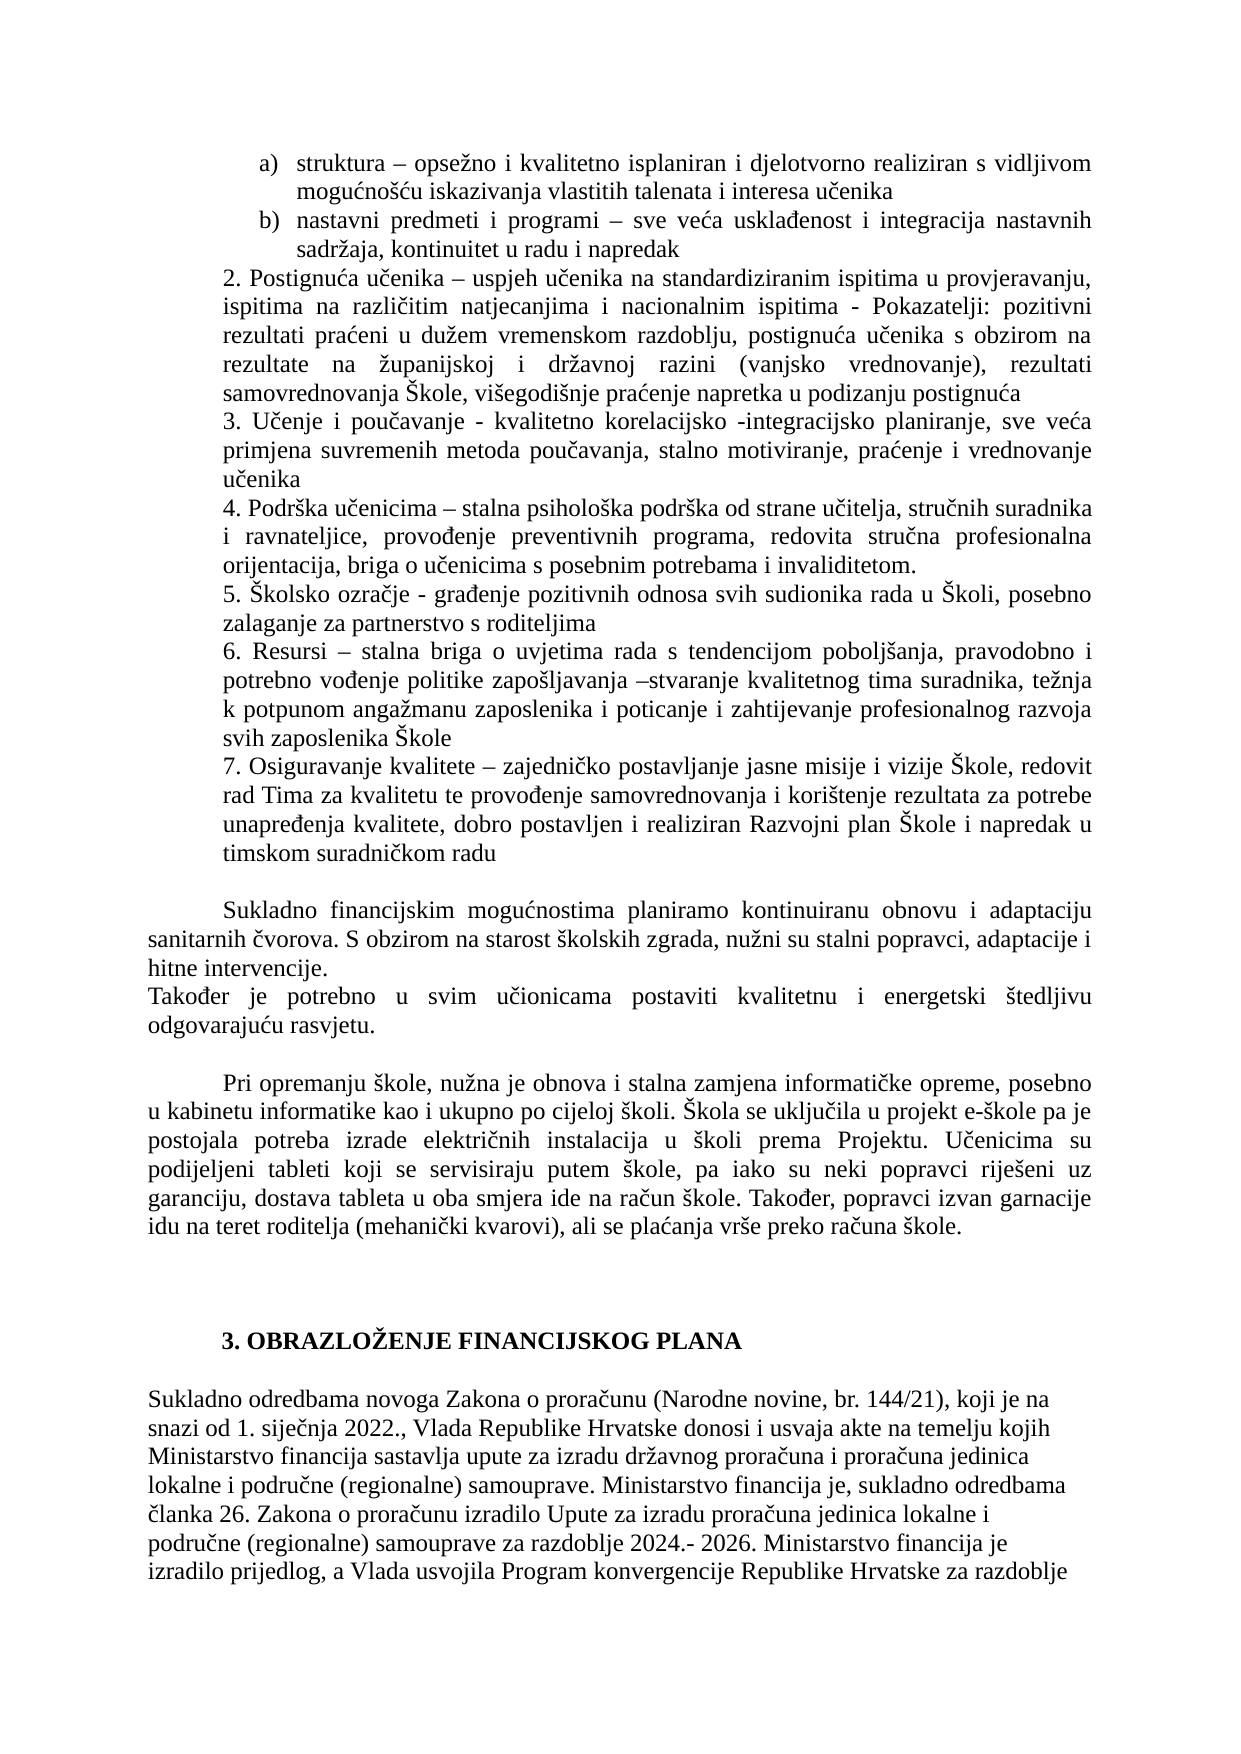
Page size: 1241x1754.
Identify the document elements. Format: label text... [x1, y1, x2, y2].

text Sukladno financijskim mogućnostima planiramo kontinuiranu obnovu i adaptaciju sanitarnih čvorova. S obzirom na starost školskih zgrada, nužni su stalni popravci, adaptacije i hitne intervencije. [148, 895, 1093, 981]
list nastavni predmeti i programi – sve veća usklađenost i integracija nastavnih sadržaja, kontinuitet u radu i napredak [259, 205, 1093, 263]
text Sukladno odredbama novoga Zakona o proračunu (Narodne novine, br. 144/21), koji je na [148, 1384, 1093, 1413]
text 5. Školsko ozračje - građenje pozitivnih odnosa svih sudionika rada u Školi, posebno zalaganje za partnerstvo s roditeljima [223, 579, 1093, 636]
text snazi od 1. siječnja 2022., Vlada Republike Hrvatske donosi i usvaja akte na temelju kojih [148, 1413, 1093, 1441]
text 3. Učenje i poučavanje - kvalitetno korelacijsko -integracijsko planiranje, sve veća primjena suvremenih metoda poučavanja, stalno motiviranje, praćenje i vrednovanje učenika [223, 406, 1093, 493]
text područne (regionalne) samouprave za razdoblje 2024.- 2026. Ministarstvo financija je [148, 1528, 1093, 1556]
text Također je potrebno u svim učionicama postaviti kvalitetnu i energetski štedljivu odgovarajuću rasvjetu. [148, 981, 1093, 1039]
text 3. OBRAZLOŽENJE FINANCIJSKOG PLANA [148, 1326, 1093, 1355]
text 2. Postignuća učenika – uspjeh učenika na standardiziranim ispitima u provjeravanju, ispitima na različitim natjecanjima i nacionalnim ispitima - Pokazatelji: pozitivni rezultati praćeni u dužem vremenskom razdoblju, postignuća učenika s obzirom na rezultate na županijskoj i državnoj razini (vanjsko vrednovanje), rezultati samovrednovanja Škole, višegodišnje praćenje napretka u podizanju postignuća [223, 263, 1093, 406]
text 4. Podrška učenicima – stalna psihološka podrška od strane učitelja, stručnih suradnika i ravnateljice, provođenje preventivnih programa, redovita stručna profesionalna orijentacija, briga o učenicima s posebnim potrebama i invaliditetom. [223, 493, 1093, 579]
text 7. Osiguravanje kvalitete – zajedničko postavljanje jasne misije i vizije Škole, redovit rad Tima za kvalitetu te provođenje samovrednovanja i korištenje rezultata za potrebe unapređenja kvalitete, dobro postavljen i realiziran Razvojni plan Škole i napredak u timskom suradničkom radu [223, 751, 1093, 866]
text izradilo prijedlog, a Vlada usvojila Program konvergencije Republike Hrvatske za razdoblje [148, 1556, 1093, 1585]
text Pri opremanju škole, nužna je obnova i stalna zamjena informatičke opreme, posebno u kabinetu informatike kao i ukupno po cijeloj školi. Škola se uključila u projekt e-škole pa je postojala potreba izrade električnih instalacija u školi prema Projektu. Učenicima su podijeljeni tableti koji se servisiraju putem škole, pa iako su neki popravci riješeni uz garanciju, dostava tableta u oba smjera ide na račun škole. Također, popravci izvan garnacije idu na teret roditelja (mehanički kvarovi), ali se plaćanja vrše preko računa škole. [148, 1068, 1093, 1240]
text lokalne i područne (regionalne) samouprave. Ministarstvo financija je, sukladno odredbama [148, 1470, 1093, 1499]
text Ministarstvo financija sastavlja upute za izradu državnog proračuna i proračuna jedinica [148, 1441, 1093, 1470]
text 6. Resursi – stalna briga o uvjetima rada s tendencijom poboljšanja, pravodobno i potrebno vođenje politike zapošljavanja –stvaranje kvalitetnog tima suradnika, težnja k potpunom angažmanu zaposlenika i poticanje i zahtijevanje profesionalnog razvoja svih zaposlenika Škole [223, 636, 1093, 751]
text članka 26. Zakona o proračunu izradilo Upute za izradu proračuna jedinica lokalne i [148, 1499, 1093, 1528]
list struktura – opsežno i kvalitetno isplaniran i djelotvorno realiziran s vidljivom mogućnošću iskazivanja vlastitih talenata i interesa učenika [259, 148, 1093, 205]
